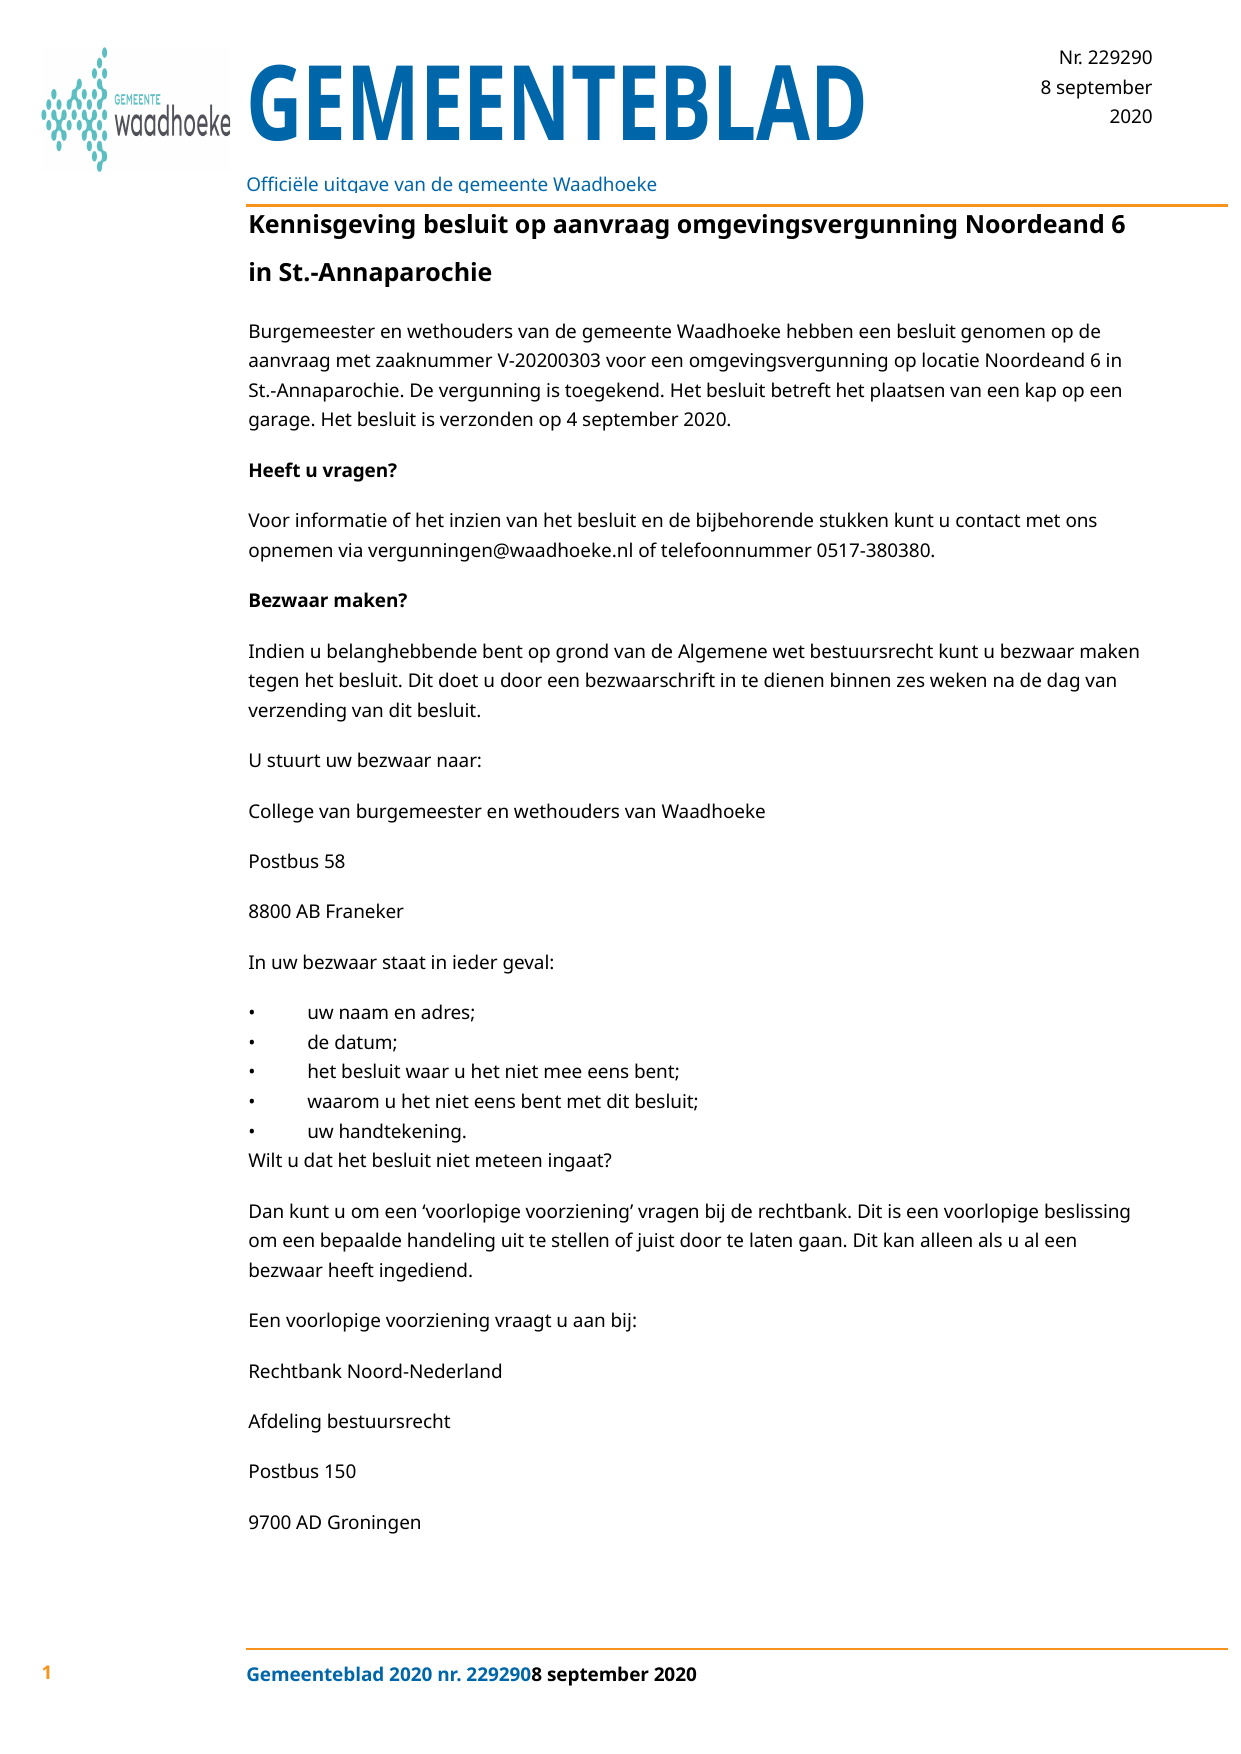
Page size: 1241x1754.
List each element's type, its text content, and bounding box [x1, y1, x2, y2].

text 8800 AB Franeker [248, 899, 1152, 924]
list de datum; [248, 1029, 1152, 1055]
text Voor informatie of het inzien van het besluit en de bijbehorende stukken kunt u contact met ons opnemen via vergunningen@waadhoeke.nl of telefoonnummer 0517-380380. [248, 507, 1152, 563]
list het besluit waar u het niet mee eens bent; [248, 1059, 1152, 1084]
text Indien u belanghebbende bent op grond van de Algemene wet bestuursrecht kunt u bezwaar maken tegen het besluit. Dit doet u door een bezwaarschrift in te dienen binnen zes weken na de dag van verzending van dit besluit. [248, 638, 1152, 723]
picture [41, 47, 231, 172]
text Postbus 58 [248, 848, 1152, 874]
text 9700 AD Groningen [248, 1509, 1152, 1535]
text Burgemeester en wethouders van de gemeente Waadhoeke hebben een besluit genomen op de aanvraag met zaaknummer V-20200303 voor een omgevingsvergunning op locatie Noordeand 6 in St.-Annaparochie. De vergunning is toegekend. Het besluit betreft het plaatsen van een kap op een garage. Het besluit is verzonden op 4 september 2020. [248, 318, 1152, 432]
text Een voorlopige voorziening vraagt u aan bij: [248, 1307, 1152, 1333]
text Postbus 150 [248, 1459, 1152, 1484]
text U stuurt uw bezwaar naar: [248, 747, 1152, 773]
list uw naam en adres; [248, 999, 1152, 1025]
text Dan kunt u om een ‘voorlopige voorziening’ vragen bij de rechtbank. Dit is een voorlopige beslissing om een bepaalde handeling uit te stellen of juist door te laten gaan. Dit kan alleen als u al een bezwaar heeft ingediend. [248, 1198, 1152, 1283]
text College van burgemeester en wethouders van Waadhoeke [248, 798, 1152, 824]
text Afdeling bestuursrecht [248, 1408, 1152, 1434]
text In uw bezwaar staat in ieder geval: [248, 949, 1152, 975]
text Wilt u dat het besluit niet meteen ingaat? [248, 1147, 1152, 1173]
list waarom u het niet eens bent met dit besluit; [248, 1088, 1152, 1114]
text Heeft u vragen? [248, 457, 1152, 483]
list uw handtekening. [248, 1118, 1152, 1144]
text Kennisgeving besluit op aanvraag omgevingsvergunning Noordeand 6 in St.-Annaparochie [248, 207, 1152, 288]
text Rechtbank Noord-Nederland [248, 1358, 1152, 1384]
text Bezwaar maken? [248, 587, 1152, 613]
